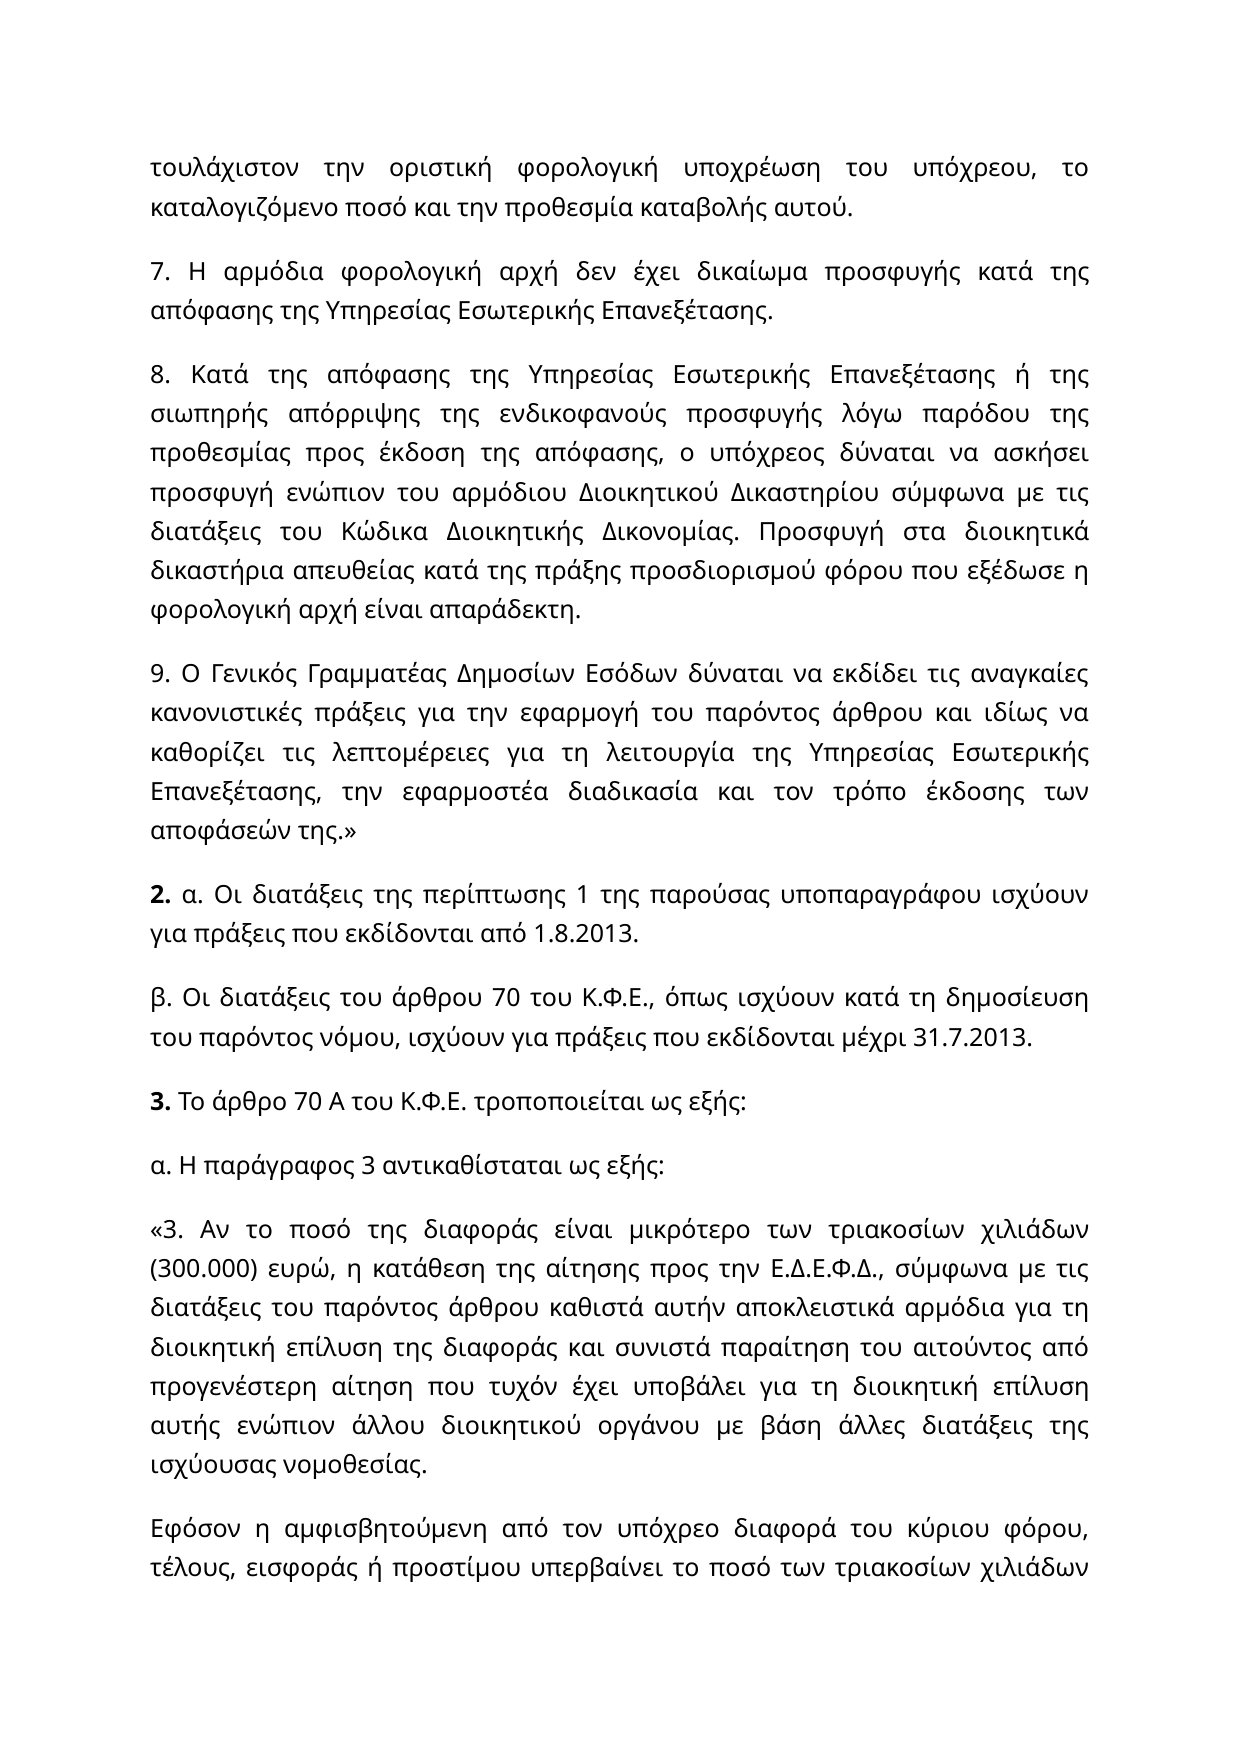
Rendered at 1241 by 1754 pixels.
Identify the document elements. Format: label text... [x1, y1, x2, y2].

text 8. Κατά της απόφασης της Υπηρεσίας Εσωτερικής Επανεξέτασης ή της σιωπηρής απόρριψης της ενδικοφανούς προσφυγής λόγω παρόδου της προθεσμίας προς έκδοση της απόφασης, ο υπόχρεος δύναται να ασκήσει προσφυγή ενώπιον του αρμόδιου Διοικητικού Δικαστηρίου σύμφωνα με τις διατάξεις του Κώδικα Διοικητικής Δικονομίας. Προσφυγή στα διοικητικά δικαστήρια απευθείας κατά της πράξης προσδιορισμού φόρου που εξέδωσε η φορολογική αρχή είναι απαράδεκτη. [150, 357, 1090, 626]
text Εφόσον η αμφισβητούμενη από τον υπόχρεο διαφορά του κύριου φόρου, τέλους, εισφοράς ή προστίμου υπερβαίνει το ποσό των τριακοσίων χιλιάδων [150, 1511, 1090, 1584]
text 9. Ο Γενικός Γραμματέας Δημοσίων Εσόδων δύναται να εκδίδει τις αναγκαίες κανονιστικές πράξεις για την εφαρμογή του παρόντος άρθρου και ιδίως να καθορίζει τις λεπτομέρειες για τη λειτουργία της Υπηρεσίας Εσωτερικής Επανεξέτασης, την εφαρμοστέα διαδικασία και τον τρόπο έκδοσης των αποφάσεών της.» [150, 656, 1090, 847]
text «3. Αν το ποσό της διαφοράς είναι μικρότερο των τριακοσίων χιλιάδων (300.000) ευρώ, η κατάθεση της αίτησης προς την Ε.Δ.Ε.Φ.Δ., σύμφωνα με τις διατάξεις του παρόντος άρθρου καθιστά αυτήν αποκλειστικά αρμόδια για τη διοικητική επίλυση της διαφοράς και συνιστά παραίτηση του αιτούντος από προγενέστερη αίτηση που τυχόν έχει υποβάλει για τη διοικητική επίλυση αυτής ενώπιον άλλου διοικητικού οργάνου με βάση άλλες διατάξεις της ισχύουσας νομοθεσίας. [150, 1212, 1090, 1481]
text 7. Η αρμόδια φορολογική αρχή δεν έχει δικαίωμα προσφυγής κατά της απόφασης της Υπηρεσίας Εσωτερικής Επανεξέτασης. [150, 253, 1090, 327]
text τουλάχιστον την οριστική φορολογική υποχρέωση του υπόχρεου, το καταλογιζόμενο ποσό και την προθεσμία καταβολής αυτού. [150, 150, 1090, 223]
text α. Η παράγραφος 3 αντικαθίσταται ως εξής: [150, 1147, 1090, 1182]
text 3. Το άρθρο 70 Α του Κ.Φ.Ε. τροποποιείται ως εξής: [150, 1083, 1090, 1117]
text 2. α. Οι διατάξεις της περίπτωσης 1 της παρούσας υποπαραγράφου ισχύουν για πράξεις που εκδίδονται από 1.8.2013. [150, 877, 1090, 950]
text β. Οι διατάξεις του άρθρου 70 του Κ.Φ.Ε., όπως ισχύουν κατά τη δημοσίευση του παρόντος νόμου, ισχύουν για πράξεις που εκδίδονται μέχρι 31.7.2013. [150, 980, 1090, 1053]
